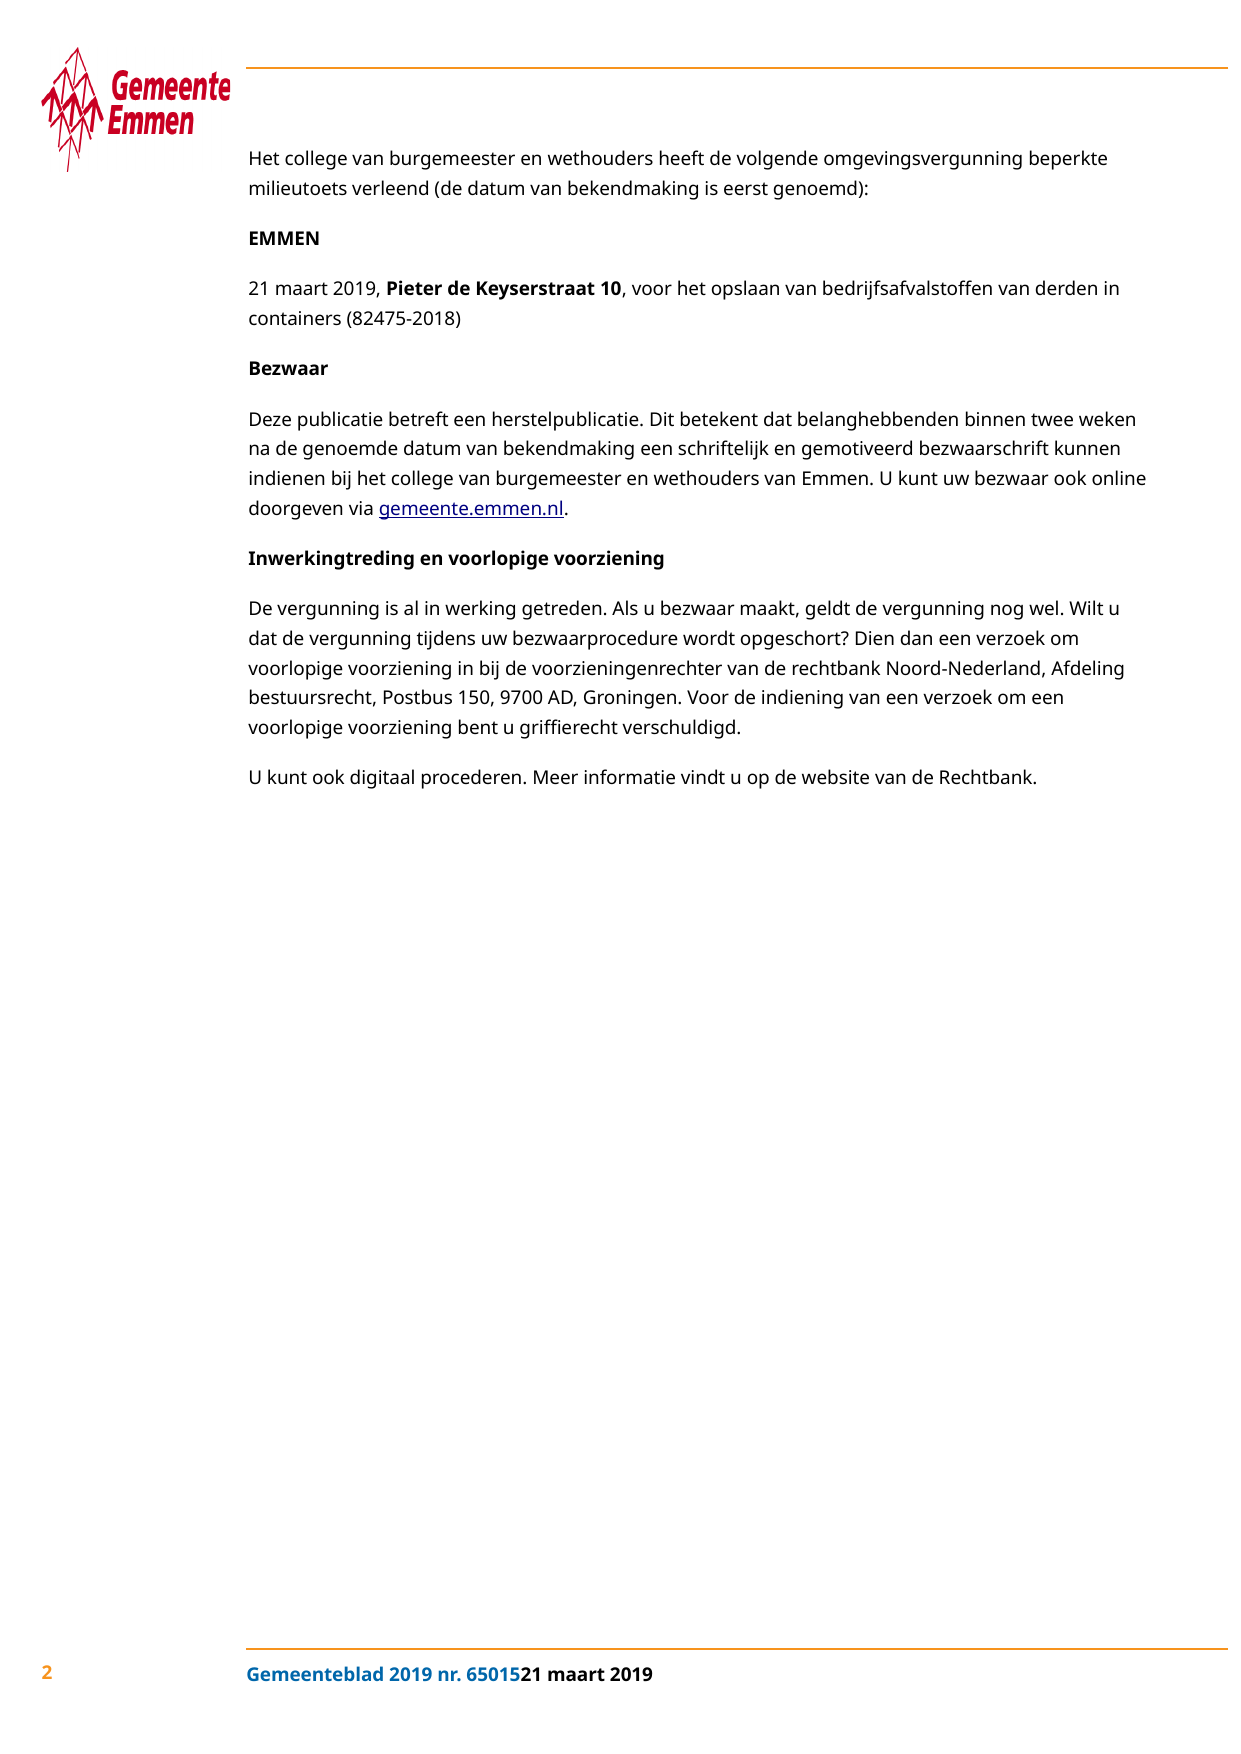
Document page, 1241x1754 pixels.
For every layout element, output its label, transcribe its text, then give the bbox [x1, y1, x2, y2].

picture [41, 47, 231, 172]
text Deze publicatie betreft een herstelpublicatie. Dit betekent dat belanghebbenden binnen twee weken na de genoemde datum van bekendmaking een schriftelijk en gemotiveerd bezwaarschrift kunnen indienen bij het college van burgemeester en wethouders van Emmen. U kunt uw bezwaar ook online doorgeven via gemeente.emmen.nl. [248, 406, 1152, 521]
text Inwerkingtreding en voorlopige voorziening [248, 545, 1152, 571]
text U kunt ook digitaal procederen. Meer informatie vindt u op de website van de Rechtbank. [248, 764, 1152, 790]
text De vergunning is al in werking getreden. Als u bezwaar maakt, geldt de vergunning nog wel. Wilt u dat de vergunning tijdens uw bezwaarprocedure wordt opgeschort? Dien dan een verzoek om voorlopige voorziening in bij de voorzieningenrechter van de rechtbank Noord-Nederland, Afdeling bestuursrecht, Postbus 150, 9700 AD, Groningen. Voor de indiening van een verzoek om een voorlopige voorziening bent u griffierecht verschuldigd. [248, 596, 1152, 740]
text Bezwaar [248, 356, 1152, 381]
text 21 maart 2019, Pieter de Keyserstraat 10, voor het opslaan van bedrijfsafvalstoffen van derden in containers (82475-2018) [248, 276, 1152, 331]
text Het college van burgemeester en wethouders heeft de volgende omgevingsvergunning beperkte milieutoets verleend (de datum van bekendmaking is eerst genoemd): [248, 145, 1152, 201]
text EMMEN [248, 225, 1152, 251]
